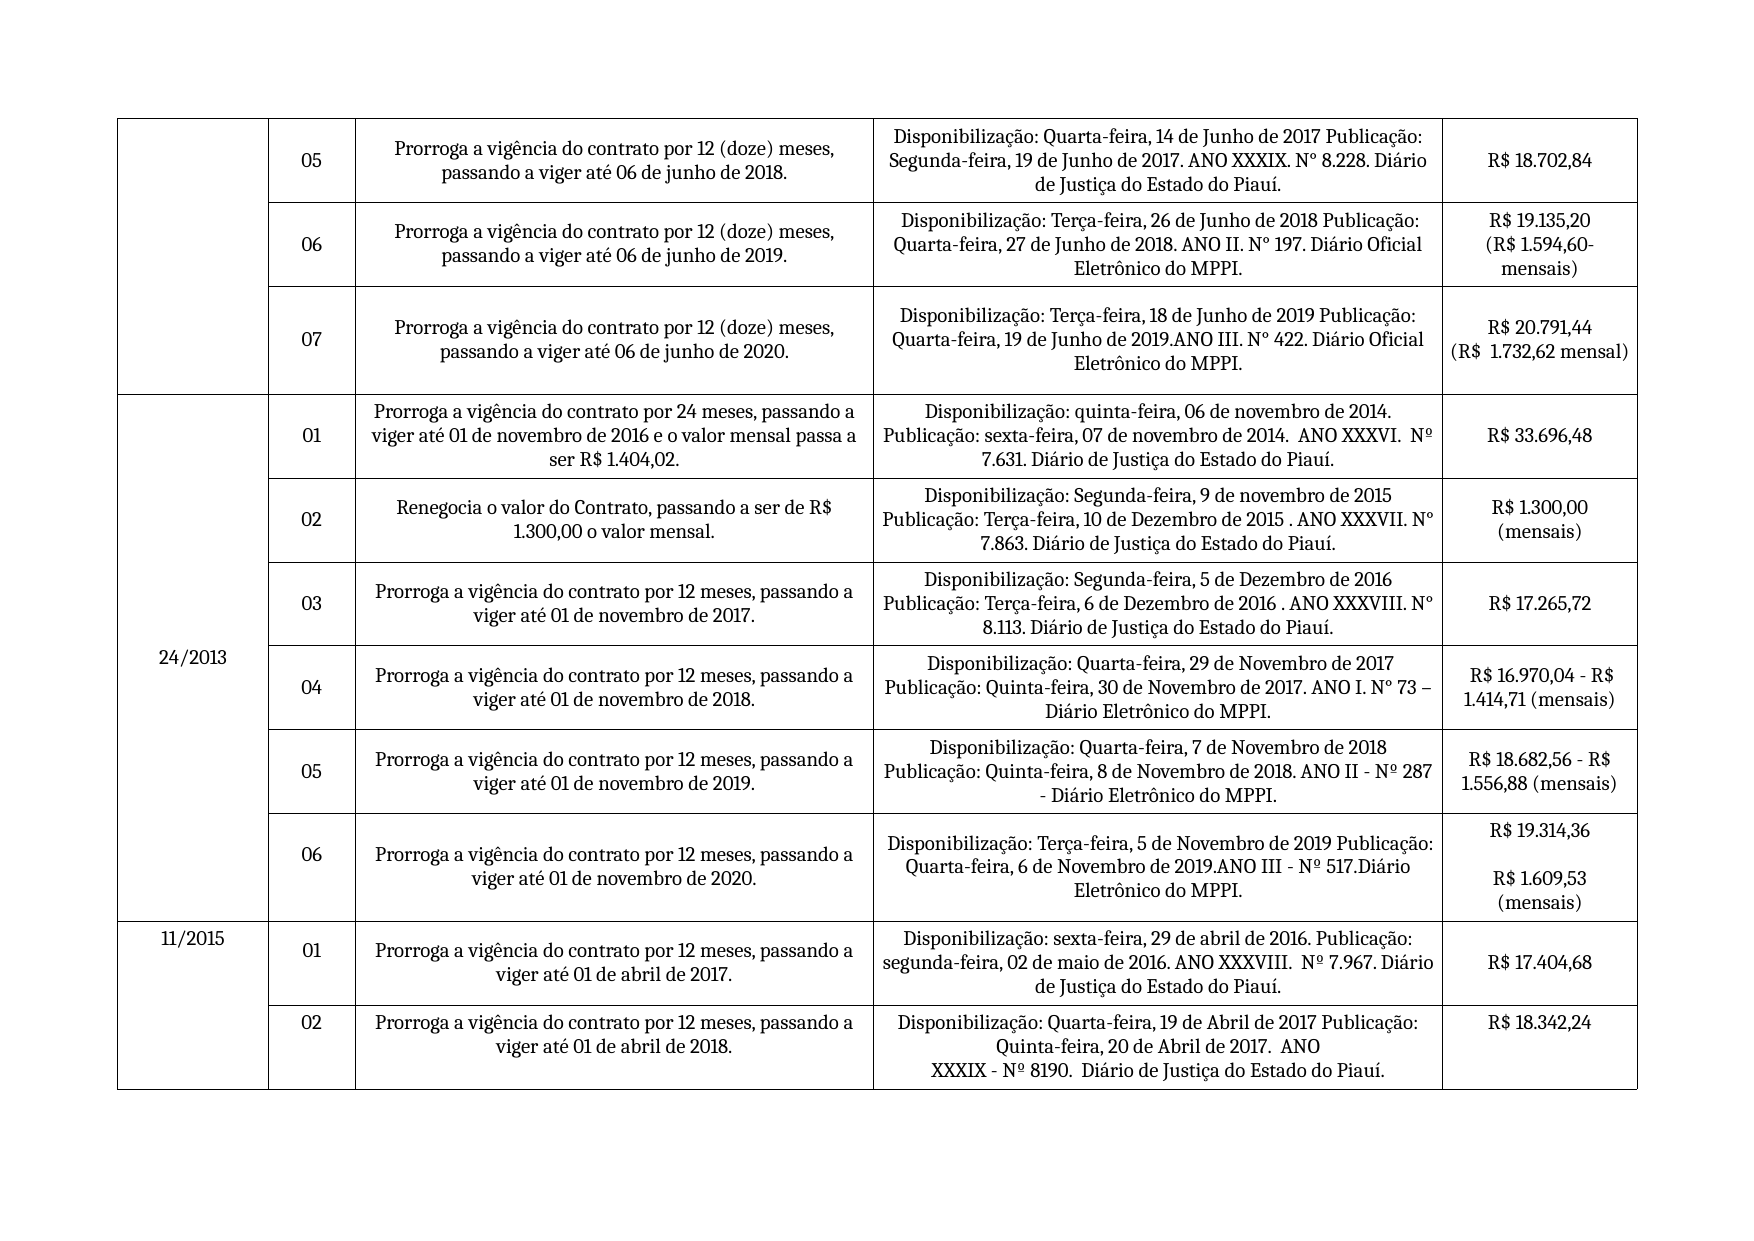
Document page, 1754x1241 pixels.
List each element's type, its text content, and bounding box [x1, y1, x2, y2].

table_cell Prorroga a vigência do contrato por 12 meses, passando a viger até 01 de novembro de 2019. [356, 730, 873, 813]
table_cell R$ 33.696,48 [1443, 395, 1637, 477]
table_cell Prorroga a vigência do contrato por 12 (doze) meses, passando a viger até 06 de junho de 2019. [356, 203, 873, 286]
table_cell 04 [269, 646, 355, 729]
table_cell 05 [269, 119, 355, 202]
table_cell Disponibilização: Segunda-feira, 5 de Dezembro de 2016 Publicação: Terça-feira, 6 de Dezembro de 2016 . ANO XXXVIII. N° 8.113. Diário de Justiça do Estado do Piauí. [874, 563, 1442, 645]
table_cell Disponibilização: Quarta-feira, 7 de Novembro de 2018 Publicação: Quinta-feira, 8 de Novembro de 2018. ANO II - Nº 287 - Diário Eletrônico do MPPI. [874, 730, 1442, 813]
table_cell Prorroga a vigência do contrato por 12 meses, passando a viger até 01 de novembro de 2017. [356, 563, 873, 645]
table_cell 03 [269, 563, 355, 645]
table_cell Prorroga a vigência do contrato por 12 (doze) meses, passando a viger até 06 de junho de 2018. [356, 119, 873, 202]
table_cell 11/2015 [118, 922, 268, 1088]
table_cell R$ 16.970,04 - R$ 1.414,71 (mensais) [1443, 646, 1637, 729]
table_cell R$ 17.265,72 [1443, 563, 1637, 645]
table_cell Prorroga a vigência do contrato por 12 meses, passando a viger até 01 de novembro de 2020. [356, 814, 873, 921]
table_cell 01 [269, 395, 355, 477]
table_cell 01 [269, 922, 355, 1004]
table_cell 02 [269, 1006, 355, 1088]
table_cell Prorroga a vigência do contrato por 12 meses, passando a viger até 01 de novembro de 2018. [356, 646, 873, 729]
table_cell R$ 18.342,24 [1443, 1006, 1637, 1088]
table_cell R$ 19.135,20 (R$ 1.594,60-mensais) [1443, 203, 1637, 286]
table_cell 06 [269, 814, 355, 921]
table_cell R$ 18.682,56 - R$ 1.556,88 (mensais) [1443, 730, 1637, 813]
table_cell Disponibilização: Segunda-feira, 9 de novembro de 2015 Publicação: Terça-feira, 10 de Dezembro de 2015 . ANO XXXVII. N° 7.863. Diário de Justiça do Estado do Piauí. [874, 479, 1442, 561]
table_cell 06 [269, 203, 355, 286]
table_cell Disponibilização: Quarta-feira, 19 de Abril de 2017 Publicação: Quinta-feira, 20 de Abril de 2017. ANO XXXIX - Nº 8190. Diário de Justiça do Estado do Piauí. [874, 1006, 1442, 1088]
table_cell R$ 20.791,44 (R$ 1.732,62 mensal) [1443, 287, 1637, 394]
table_cell Disponibilização: quinta-feira, 06 de novembro de 2014. Publicação: sexta-feira, 07 de novembro de 2014. ANO XXXVI. Nº 7.631. Diário de Justiça do Estado do Piauí. [874, 395, 1442, 477]
table_cell Disponibilização: Quarta-feira, 29 de Novembro de 2017 Publicação: Quinta-feira, 30 de Novembro de 2017. ANO I. N° 73 – Diário Eletrônico do MPPI. [874, 646, 1442, 729]
table_cell Disponibilização: Terça-feira, 5 de Novembro de 2019 Publicação: Quarta-feira, 6 de Novembro de 2019.ANO III - Nº 517.Diário Eletrônico do MPPI. [874, 814, 1442, 921]
table_cell R$ 19.314,36 R$ 1.609,53 (mensais) [1443, 814, 1637, 921]
table_cell 24/2013 [118, 395, 268, 921]
table_cell Prorroga a vigência do contrato por 12 meses, passando a viger até 01 de abril de 2017. [356, 922, 873, 1004]
table_cell R$ 17.404,68 [1443, 922, 1637, 1004]
table_cell Disponibilização: Terça-feira, 18 de Junho de 2019 Publicação: Quarta-feira, 19 de Junho de 2019.ANO III. N° 422. Diário Oficial Eletrônico do MPPI. [874, 287, 1442, 394]
table_cell R$ 18.702,84 [1443, 119, 1637, 202]
table_cell Prorroga a vigência do contrato por 12 meses, passando a viger até 01 de abril de 2018. [356, 1006, 873, 1088]
table_cell 07 [269, 287, 355, 394]
table_cell 02 [269, 479, 355, 561]
table_cell R$ 1.300,00 (mensais) [1443, 479, 1637, 561]
table_cell Renegocia o valor do Contrato, passando a ser de R$ 1.300,00 o valor mensal. [356, 479, 873, 561]
table_cell Disponibilização: Terça-feira, 26 de Junho de 2018 Publicação: Quarta-feira, 27 de Junho de 2018. ANO II. N° 197. Diário Oficial Eletrônico do MPPI. [874, 203, 1442, 286]
table_cell [118, 119, 268, 394]
table_cell Disponibilização: Quarta-feira, 14 de Junho de 2017 Publicação: Segunda-feira, 19 de Junho de 2017. ANO XXXIX. N° 8.228. Diário de Justiça do Estado do Piauí. [874, 119, 1442, 202]
table_cell Disponibilização: sexta-feira, 29 de abril de 2016. Publicação: segunda-feira, 02 de maio de 2016. ANO XXXVIII. Nº 7.967. Diário de Justiça do Estado do Piauí. [874, 922, 1442, 1004]
table_cell Prorroga a vigência do contrato por 24 meses, passando a viger até 01 de novembro de 2016 e o valor mensal passa a ser R$ 1.404,02. [356, 395, 873, 477]
table_cell 05 [269, 730, 355, 813]
table_cell Prorroga a vigência do contrato por 12 (doze) meses, passando a viger até 06 de junho de 2020. [356, 287, 873, 394]
